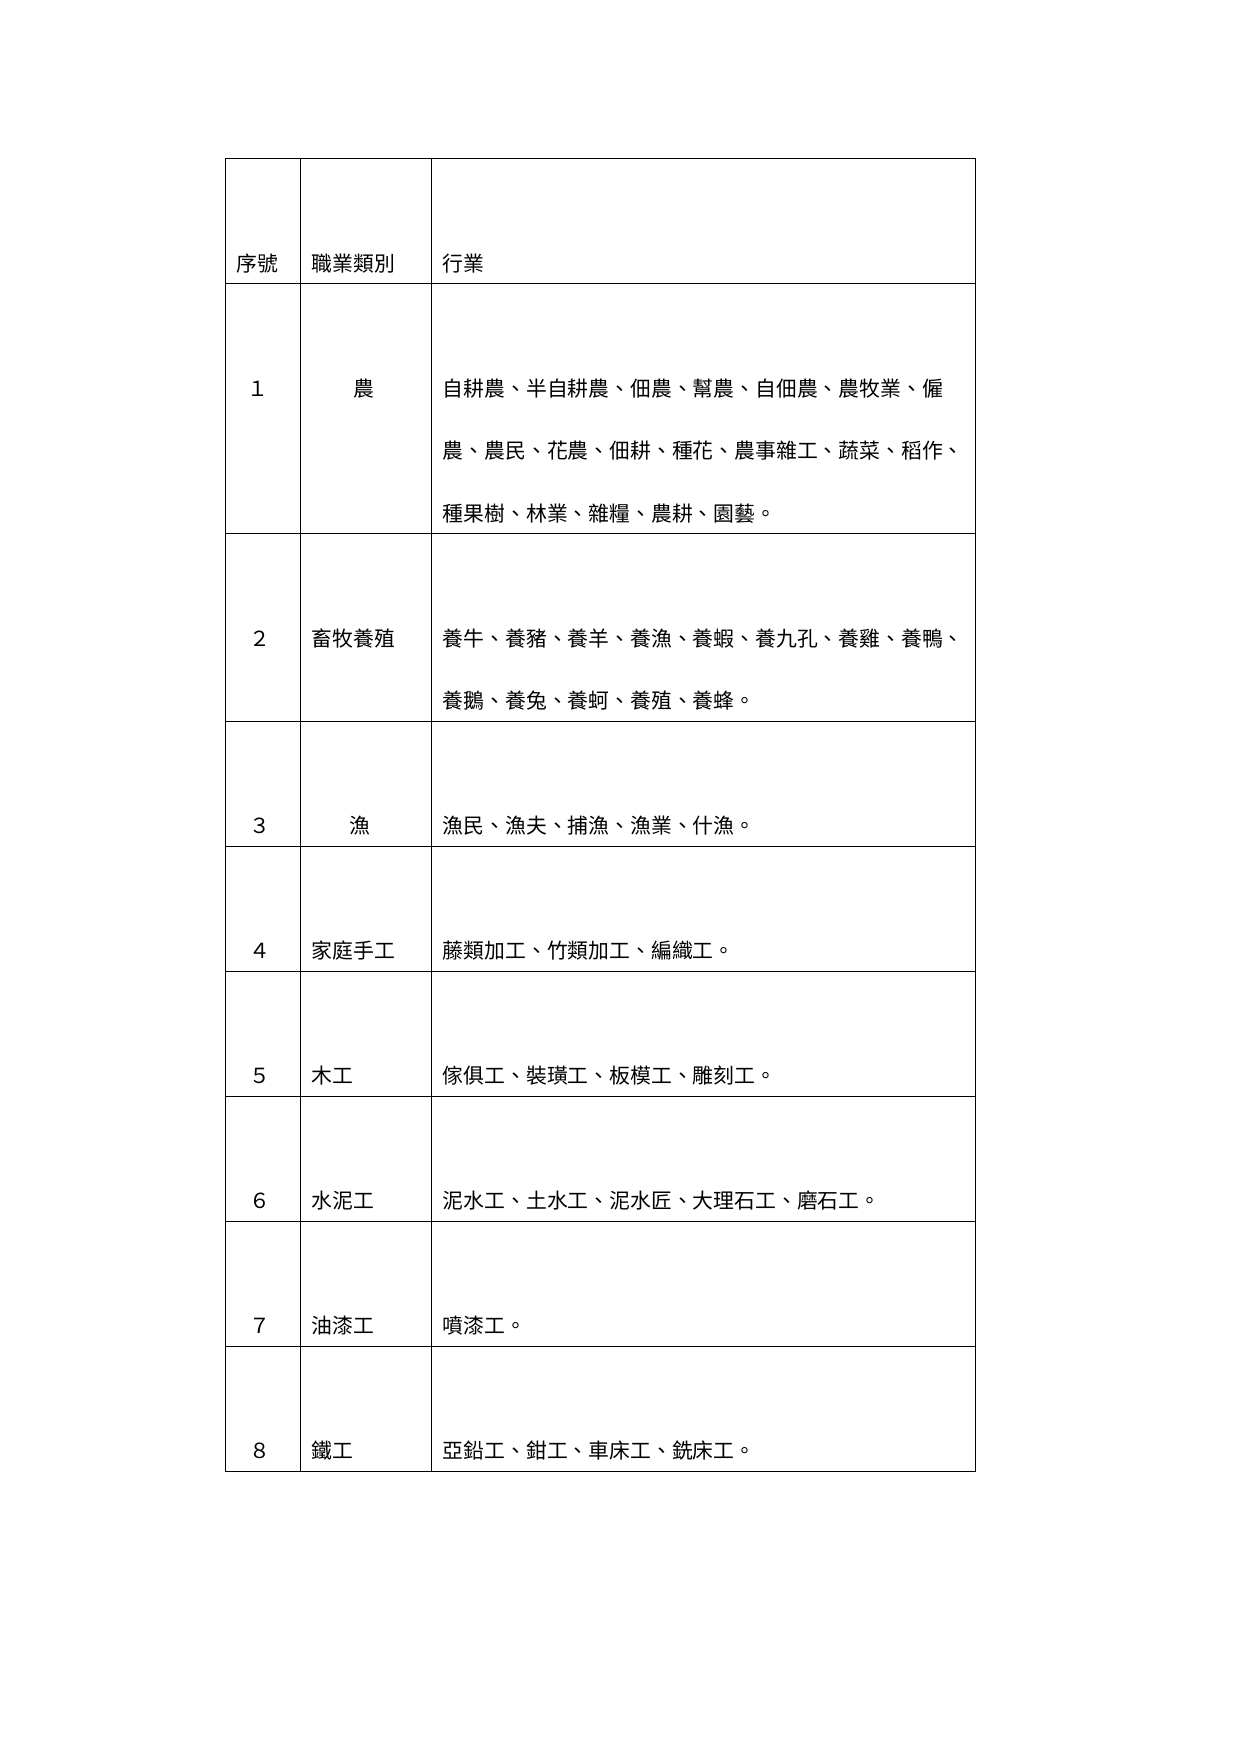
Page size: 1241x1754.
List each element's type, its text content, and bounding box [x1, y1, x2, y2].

table_cell 鐵工 [301, 1347, 431, 1471]
table_cell 泥水工、土水工、泥水匠、大理石工、磨石工。 [432, 1097, 975, 1221]
table_cell 農 [301, 284, 431, 533]
table_cell 傢俱工、裝璜工、板模工、雕刻工。 [432, 972, 975, 1096]
table_cell 家庭手工 [301, 847, 431, 971]
table_cell ８ [226, 1347, 300, 1471]
table_header 職業類別 [301, 159, 431, 283]
table_cell ５ [226, 972, 300, 1096]
table_cell ２ [226, 534, 300, 721]
table_cell ４ [226, 847, 300, 971]
table_cell １ [226, 284, 300, 533]
table_cell ７ [226, 1222, 300, 1346]
table_header 序號 [226, 159, 300, 283]
table_cell 藤類加工、竹類加工、編織工。 [432, 847, 975, 971]
table_cell 油漆工 [301, 1222, 431, 1346]
table_cell 漁 [301, 722, 431, 846]
table_cell ３ [226, 722, 300, 846]
table_cell 養牛、養豬、養羊、養漁、養蝦、養九孔、養雞、養鴨、養鵝、養兔、養蚵、養殖、養蜂。 [432, 534, 975, 721]
table_cell 畜牧養殖 [301, 534, 431, 721]
table_cell 水泥工 [301, 1097, 431, 1221]
table_cell 木工 [301, 972, 431, 1096]
table_cell ６ [226, 1097, 300, 1221]
table_cell 漁民、漁夫、捕漁、漁業、什漁。 [432, 722, 975, 846]
table_cell 自耕農、半自耕農、佃農、幫農、自佃農、農牧業、僱農、農民、花農、佃耕、種花、農事雜工、蔬菜、稻作、種果樹、林業、雜糧、農耕、園藝。 [432, 284, 975, 533]
table_header 行業 [432, 159, 975, 283]
table_cell 噴漆工。 [432, 1222, 975, 1346]
table_cell 亞鉛工、鉗工、車床工、銑床工。 [432, 1347, 975, 1471]
